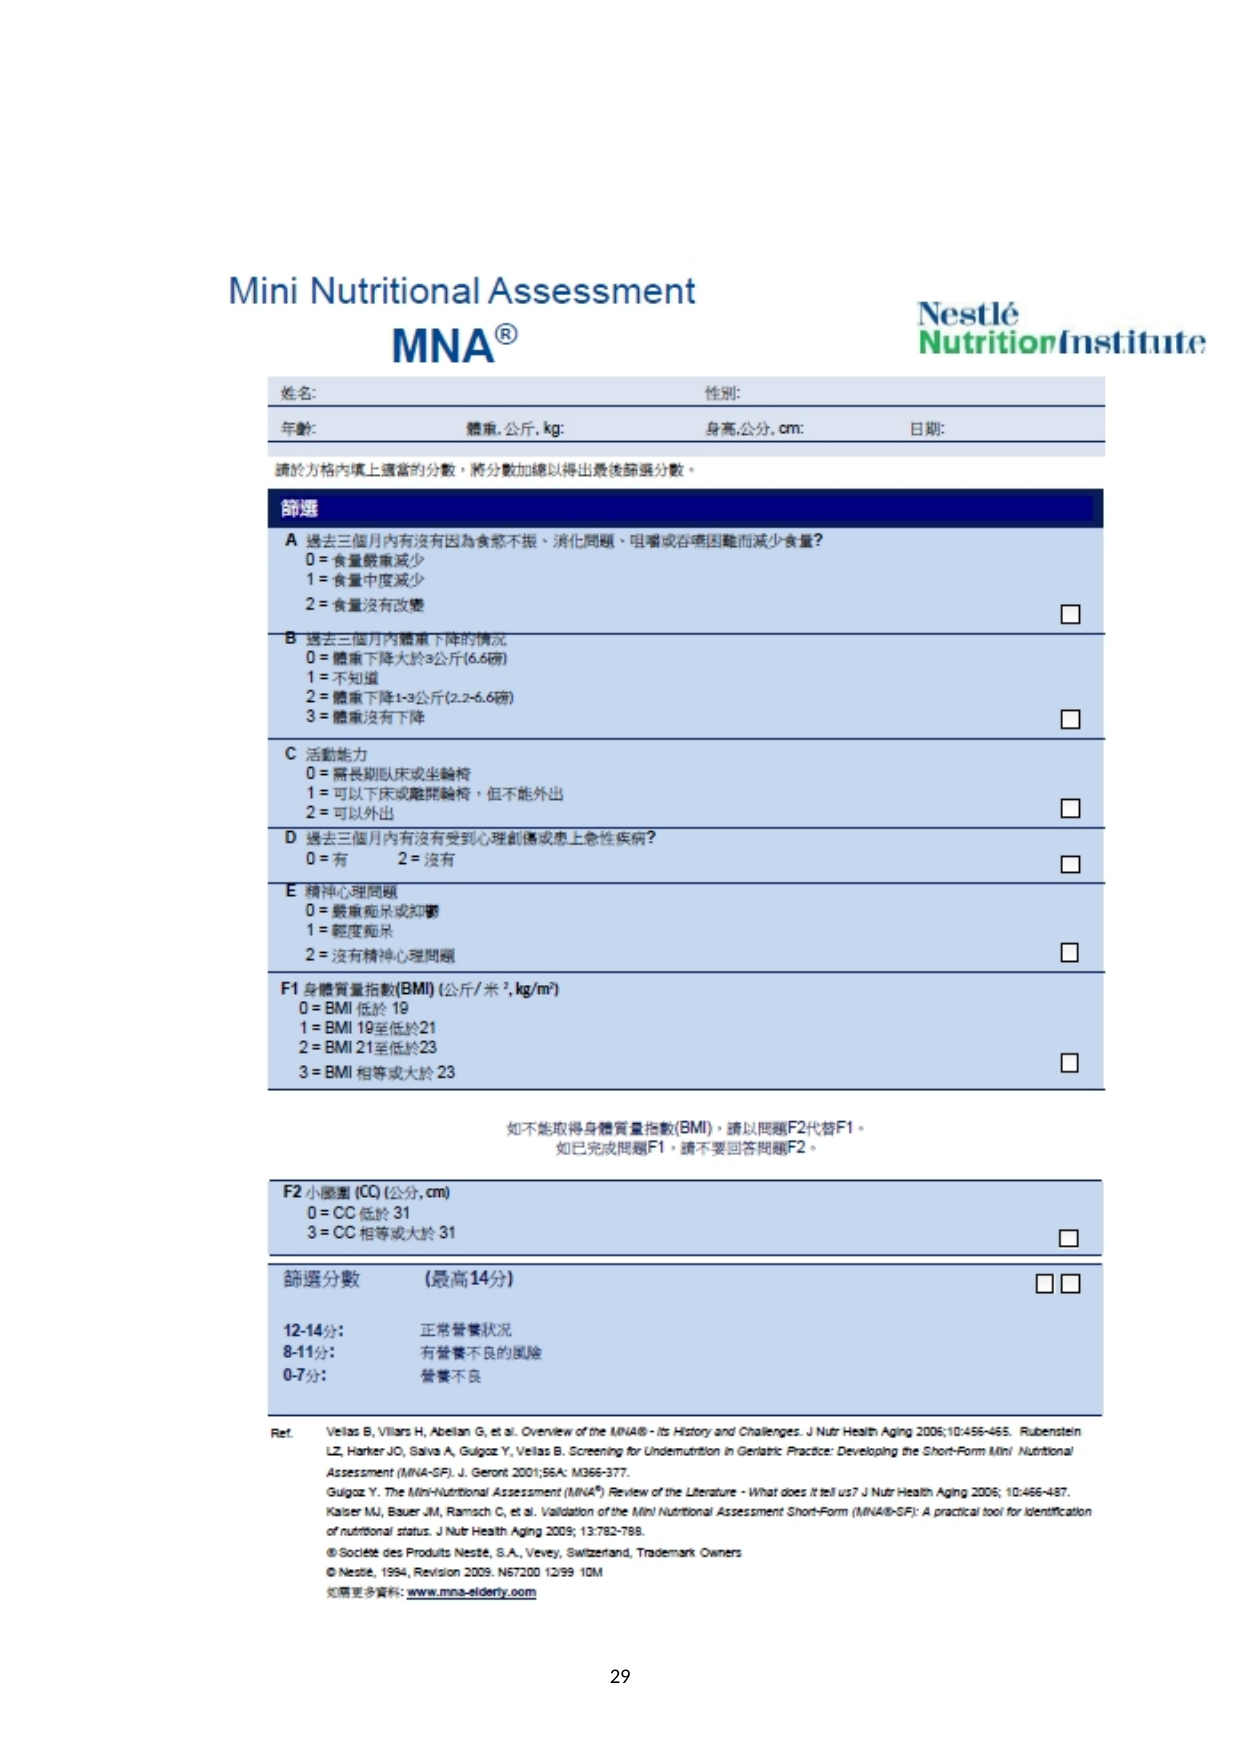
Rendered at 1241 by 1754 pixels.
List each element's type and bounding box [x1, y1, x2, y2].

picture [206, 231, 1207, 1609]
